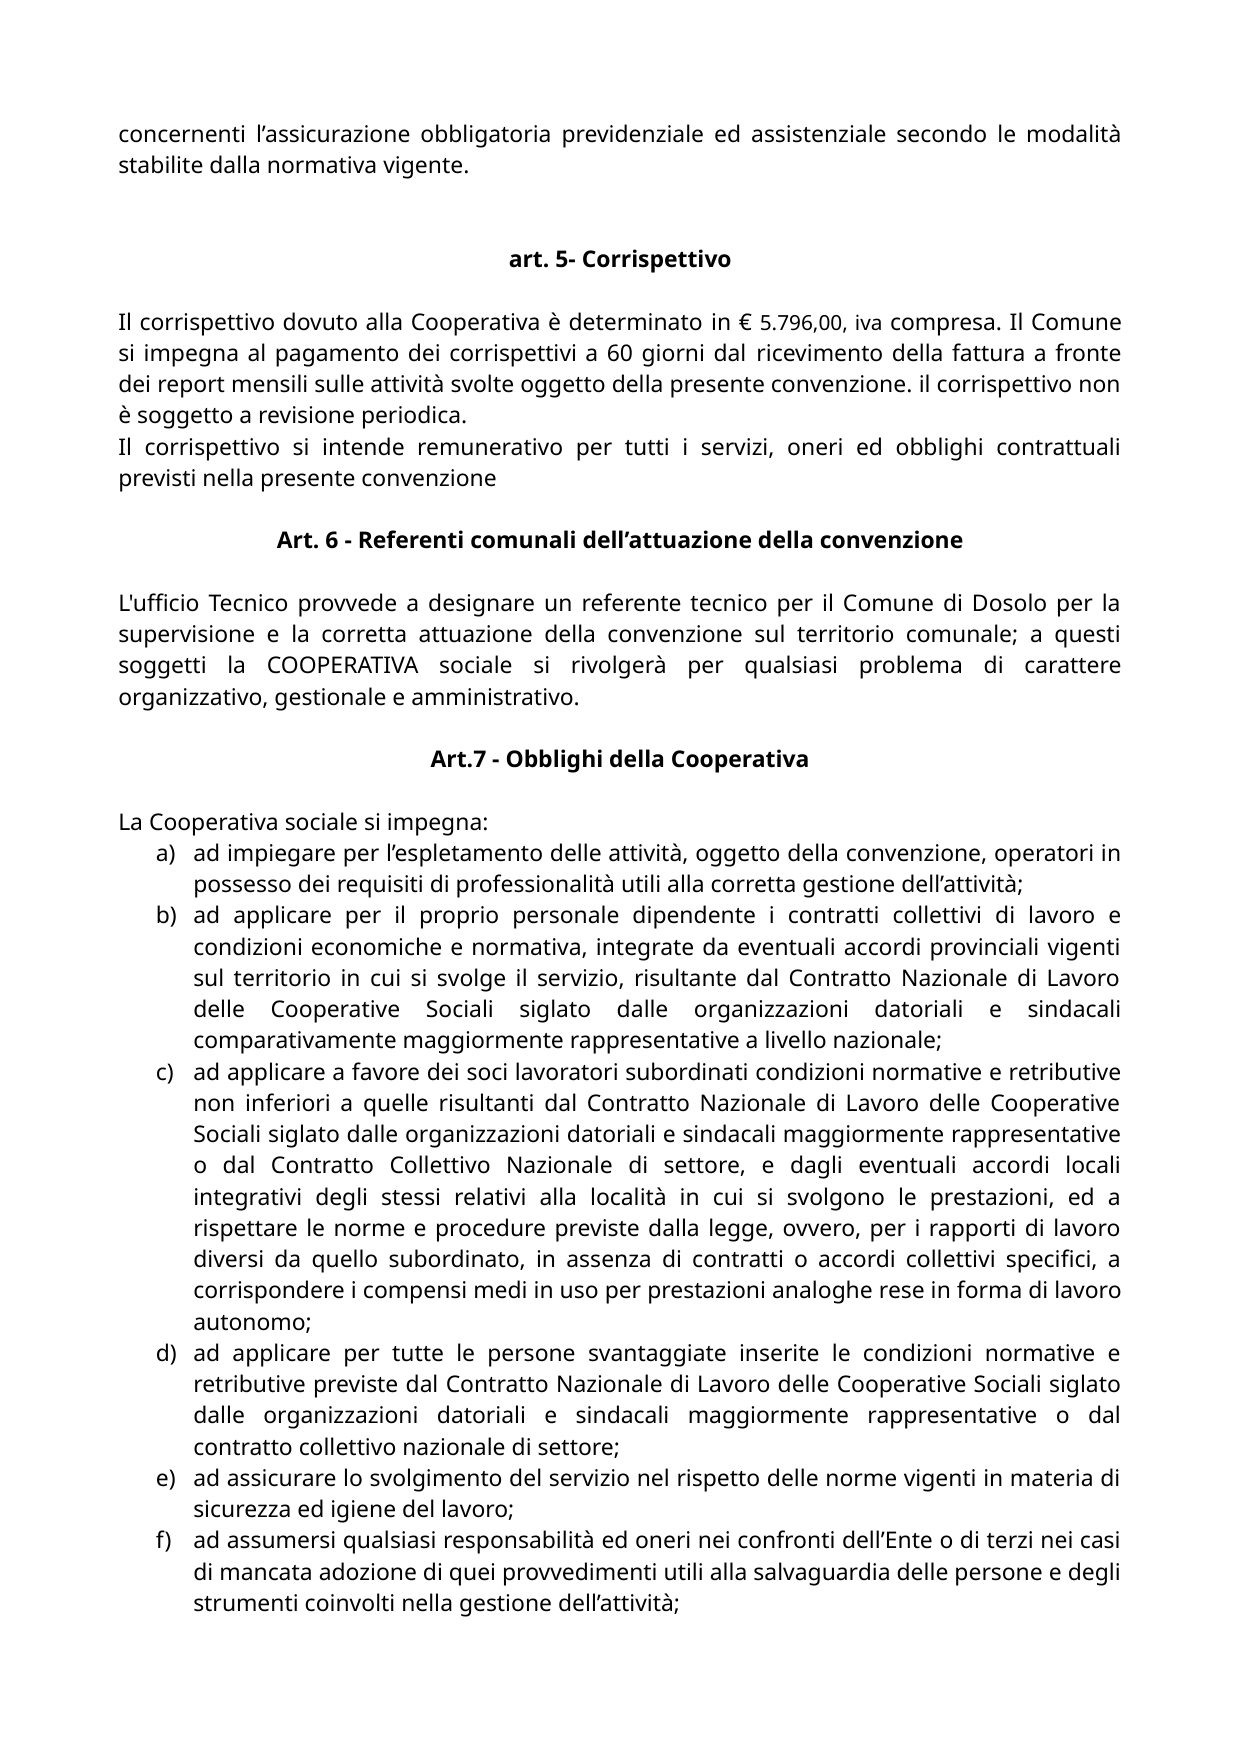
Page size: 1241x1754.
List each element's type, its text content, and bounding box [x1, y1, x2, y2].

list ad applicare per il proprio personale dipendente i contratti collettivi di lavoro e condizioni economiche e normativa, integrate da eventuali accordi provinciali vigenti sul territorio in cui si svolge il servizio, risultante dal Contratto Nazionale di Lavoro delle Cooperative Sociali siglato dalle organizzazioni datoriali e sindacali comparativamente maggiormente rappresentative a livello nazionale; [156, 899, 1122, 1056]
text concernenti l’assicurazione obbligatoria previdenziale ed assistenziale secondo le modalità stabilite dalla normativa vigente. [118, 118, 1122, 181]
list ad applicare per tutte le persone svantaggiate inserite le condizioni normative e retributive previste dal Contratto Nazionale di Lavoro delle Cooperative Sociali siglato dalle organizzazioni datoriali e sindacali maggiormente rappresentative o dal contratto collettivo nazionale di settore; [156, 1337, 1122, 1462]
text Il corrispettivo si intende remunerativo per tutti i servizi, oneri ed obblighi contrattuali previsti nella presente convenzione [118, 431, 1122, 493]
text La Cooperativa sociale si impegna: [118, 806, 1122, 837]
text Art. 6 - Referenti comunali dell’attuazione della convenzione [118, 524, 1122, 556]
list ad applicare a favore dei soci lavoratori subordinati condizioni normative e retributive non inferiori a quelle risultanti dal Contratto Nazionale di Lavoro delle Cooperative Sociali siglato dalle organizzazioni datoriali e sindacali maggiormente rappresentative o dal Contratto Collettivo Nazionale di settore, e dagli eventuali accordi locali integrativi degli stessi relativi alla località in cui si svolgono le prestazioni, ed a rispettare le norme e procedure previste dalla legge, ovvero, per i rapporti di lavoro diversi da quello subordinato, in assenza di contratti o accordi collettivi specifici, a corrispondere i compensi medi in uso per prestazioni analoghe rese in forma di lavoro autonomo; [156, 1056, 1122, 1337]
list ad assicurare lo svolgimento del servizio nel rispetto delle norme vigenti in materia di sicurezza ed igiene del lavoro; [156, 1462, 1122, 1524]
text Il corrispettivo dovuto alla Cooperativa è determinato in € 5.796,00, iva compresa. Il Comune si impegna al pagamento dei corrispettivi a 60 giorni dal ricevimento della fattura a fronte dei report mensili sulle attività svolte oggetto della presente convenzione. il corrispettivo non è soggetto a revisione periodica. [118, 306, 1122, 431]
text Art.7 - Obblighi della Cooperativa [118, 743, 1122, 774]
text art. 5- Corrispettivo [118, 243, 1122, 274]
list ad impiegare per l’espletamento delle attività, oggetto della convenzione, operatori in possesso dei requisiti di professionalità utili alla corretta gestione dell’attività; [156, 837, 1122, 899]
text L'ufficio Tecnico provvede a designare un referente tecnico per il Comune di Dosolo per la supervisione e la corretta attuazione della convenzione sul territorio comunale; a questi soggetti la COOPERATIVA sociale si rivolgerà per qualsiasi problema di carattere organizzativo, gestionale e amministrativo. [118, 587, 1122, 712]
list ad assumersi qualsiasi responsabilità ed oneri nei confronti dell’Ente o di terzi nei casi di mancata adozione di quei provvedimenti utili alla salvaguardia delle persone e degli strumenti coinvolti nella gestione dell’attività; [156, 1524, 1122, 1618]
